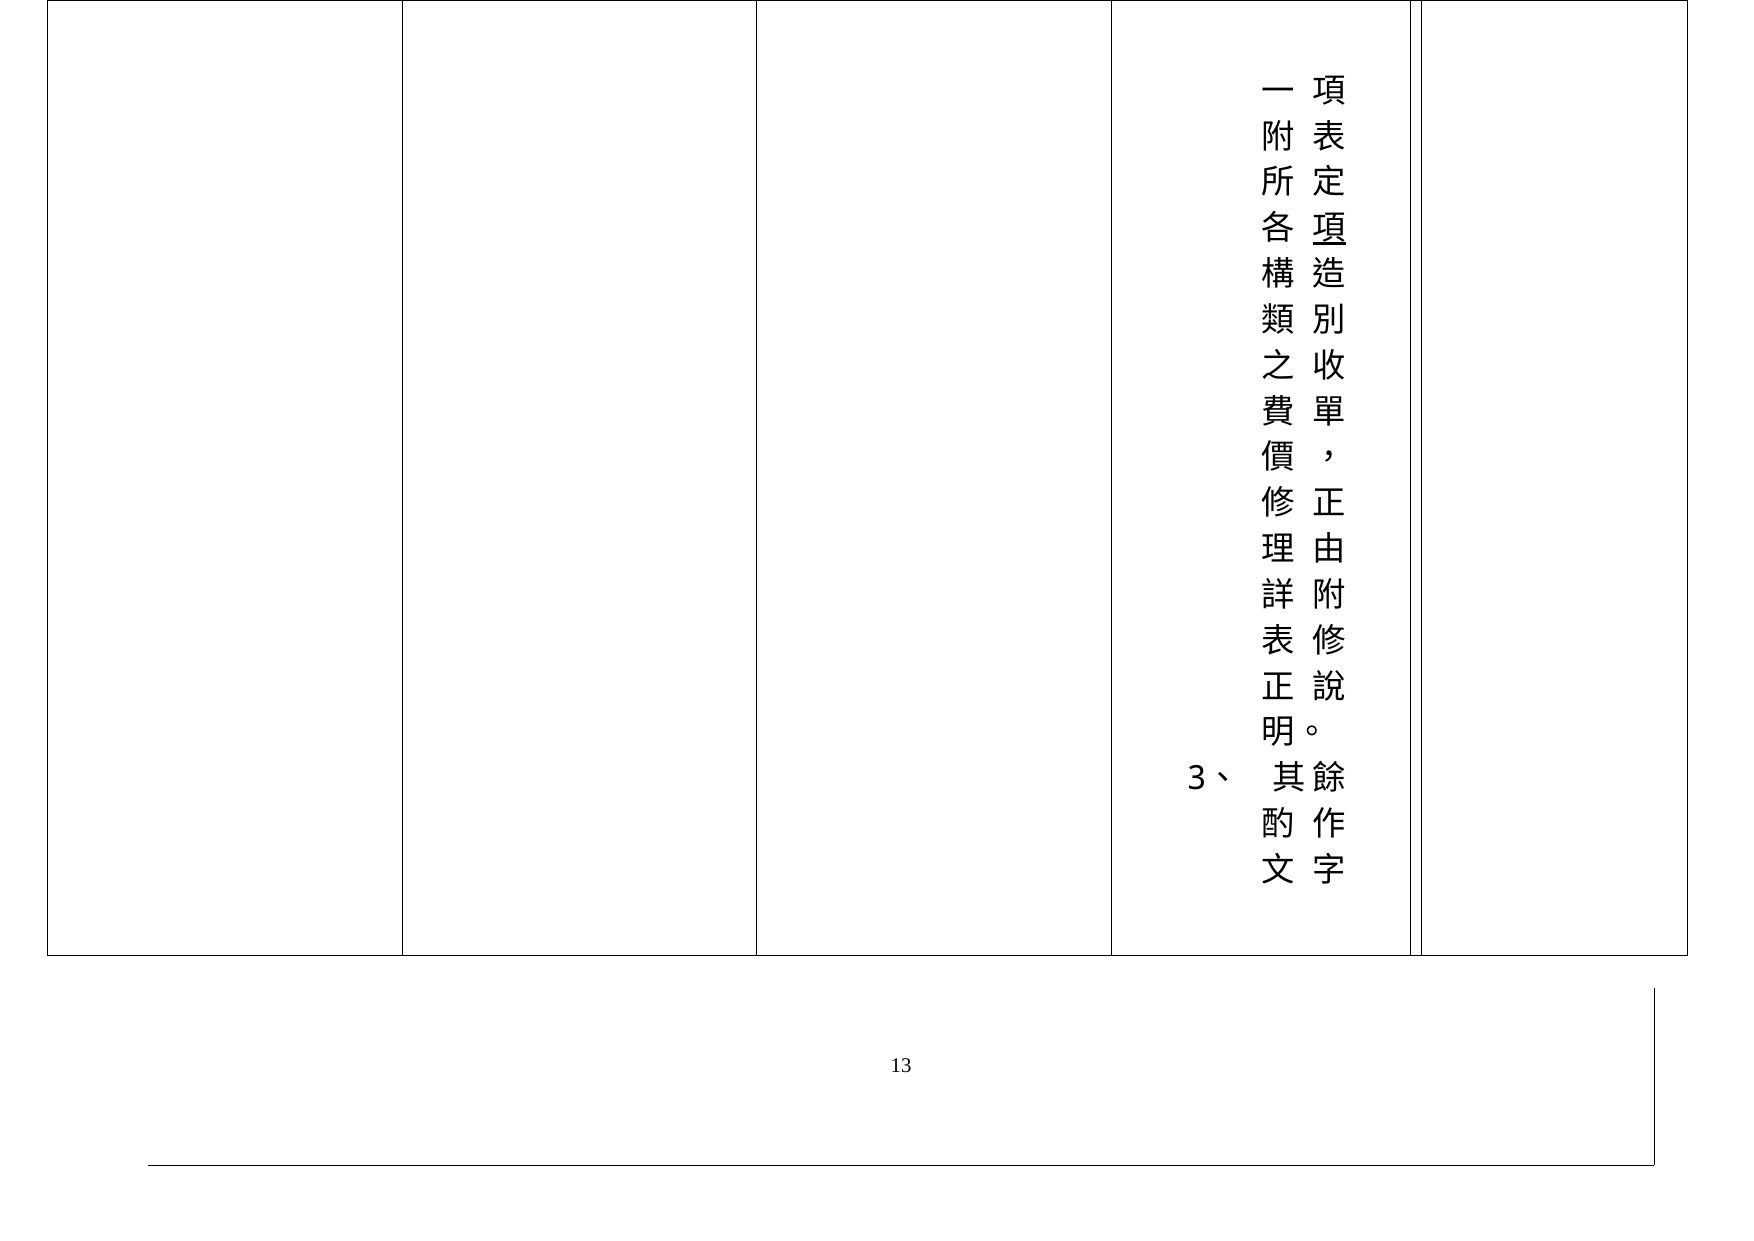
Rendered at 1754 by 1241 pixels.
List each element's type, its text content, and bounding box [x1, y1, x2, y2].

table_cell [757, 1, 1111, 955]
table_cell 按臺北市違章建築強制拆除收費自治條例第四條第一項規定：「強制拆除費用應以違章建築構造類別及拆除面積為計算基礎，並依實際發生費用及各項行政成本收取。」鑑於現行實務運作上，本府委請廠商派員至現場執行本市違章建築之強制拆除，現今每案最低成本為新臺幣（以下同）二千五百元，為適當反映實際支出成本，爰於現行條文第一項強制拆除費用按違章建築構造類別收費單價及拆除面積計算之基礎下，增訂但書明定不足二千五百元者，以二千五百元計算；又配合上開修正後之整體條文架構，將現行條文第一項但書，移列至修正條文第一項以除書方式予以規範。 為因應近年來臺北市營造工程物價總指數之調漲，爰修正第一項附表所定各項構造類別之收費單價，修正理由詳附表修正說明。 其餘酌作文字修正。 [1411, 1, 1421, 955]
table_cell [403, 1, 756, 955]
table_cell 按臺北市違章建築強制拆除收費自治條例第四條第一項規定：「強制拆除費用應以違章建築構造類別及拆除面積為計算基礎，並依實際發生費用及各項行政成本收取。」鑑於現行實務運作上，本府委請廠商派員至現場執行本市違章建築之強制拆除，現今每案最低成本為新臺幣（以下同）二千五百元，為適當反映實際支出成本，爰於現行條文第一項強制拆除費用按違章建築構造類別收費單價及拆除面積計算之基礎下，增訂但書明定不足二千五百元者，以二千五百元計算；又配合上開修正後之整體條文架構，將現行條文第一項但書，移列至修正條文第一項以除書方式予以規範。 為因應近年來臺北市營造工程物價總指數之調漲，爰修正第一項附表所定各項構造類別之收費單價，修正理由詳附表修正說明。 其餘酌作文字修正。 [1112, 1, 1410, 955]
table_cell [48, 1, 402, 955]
table_cell [1422, 1, 1687, 955]
